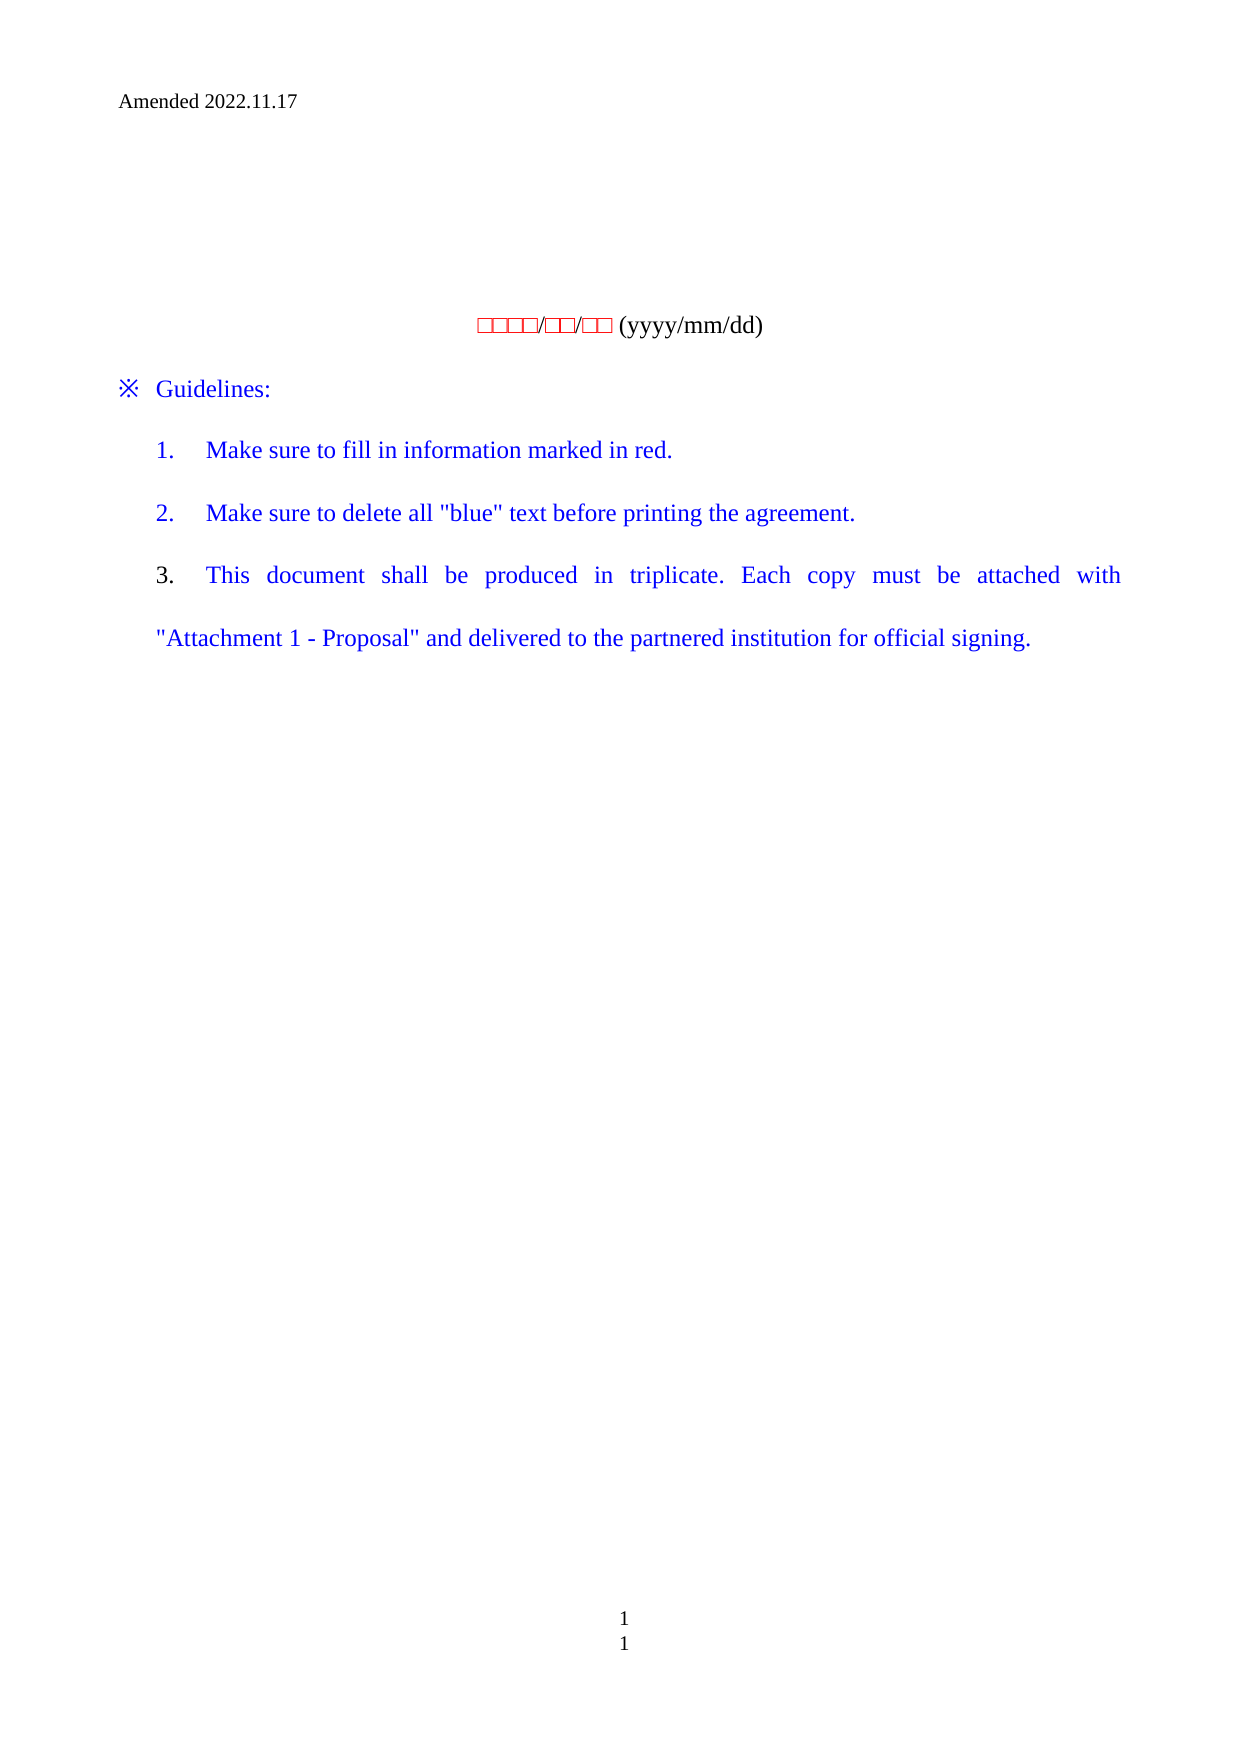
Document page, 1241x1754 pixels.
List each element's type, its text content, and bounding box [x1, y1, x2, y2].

text □□□□/□□/□□ (yyyy/mm/dd) [118, 283, 1122, 346]
list Make sure to fill in information marked in red. [156, 408, 1122, 471]
list Make sure to delete all "blue" text before printing the agreement. [156, 471, 1122, 533]
list This document shall be produced in triplicate. Each copy must be attached with "Attachment 1 - Proposal" and delivered to the partnered institution for official signing. [156, 533, 1122, 658]
list Guidelines: [118, 346, 1122, 408]
